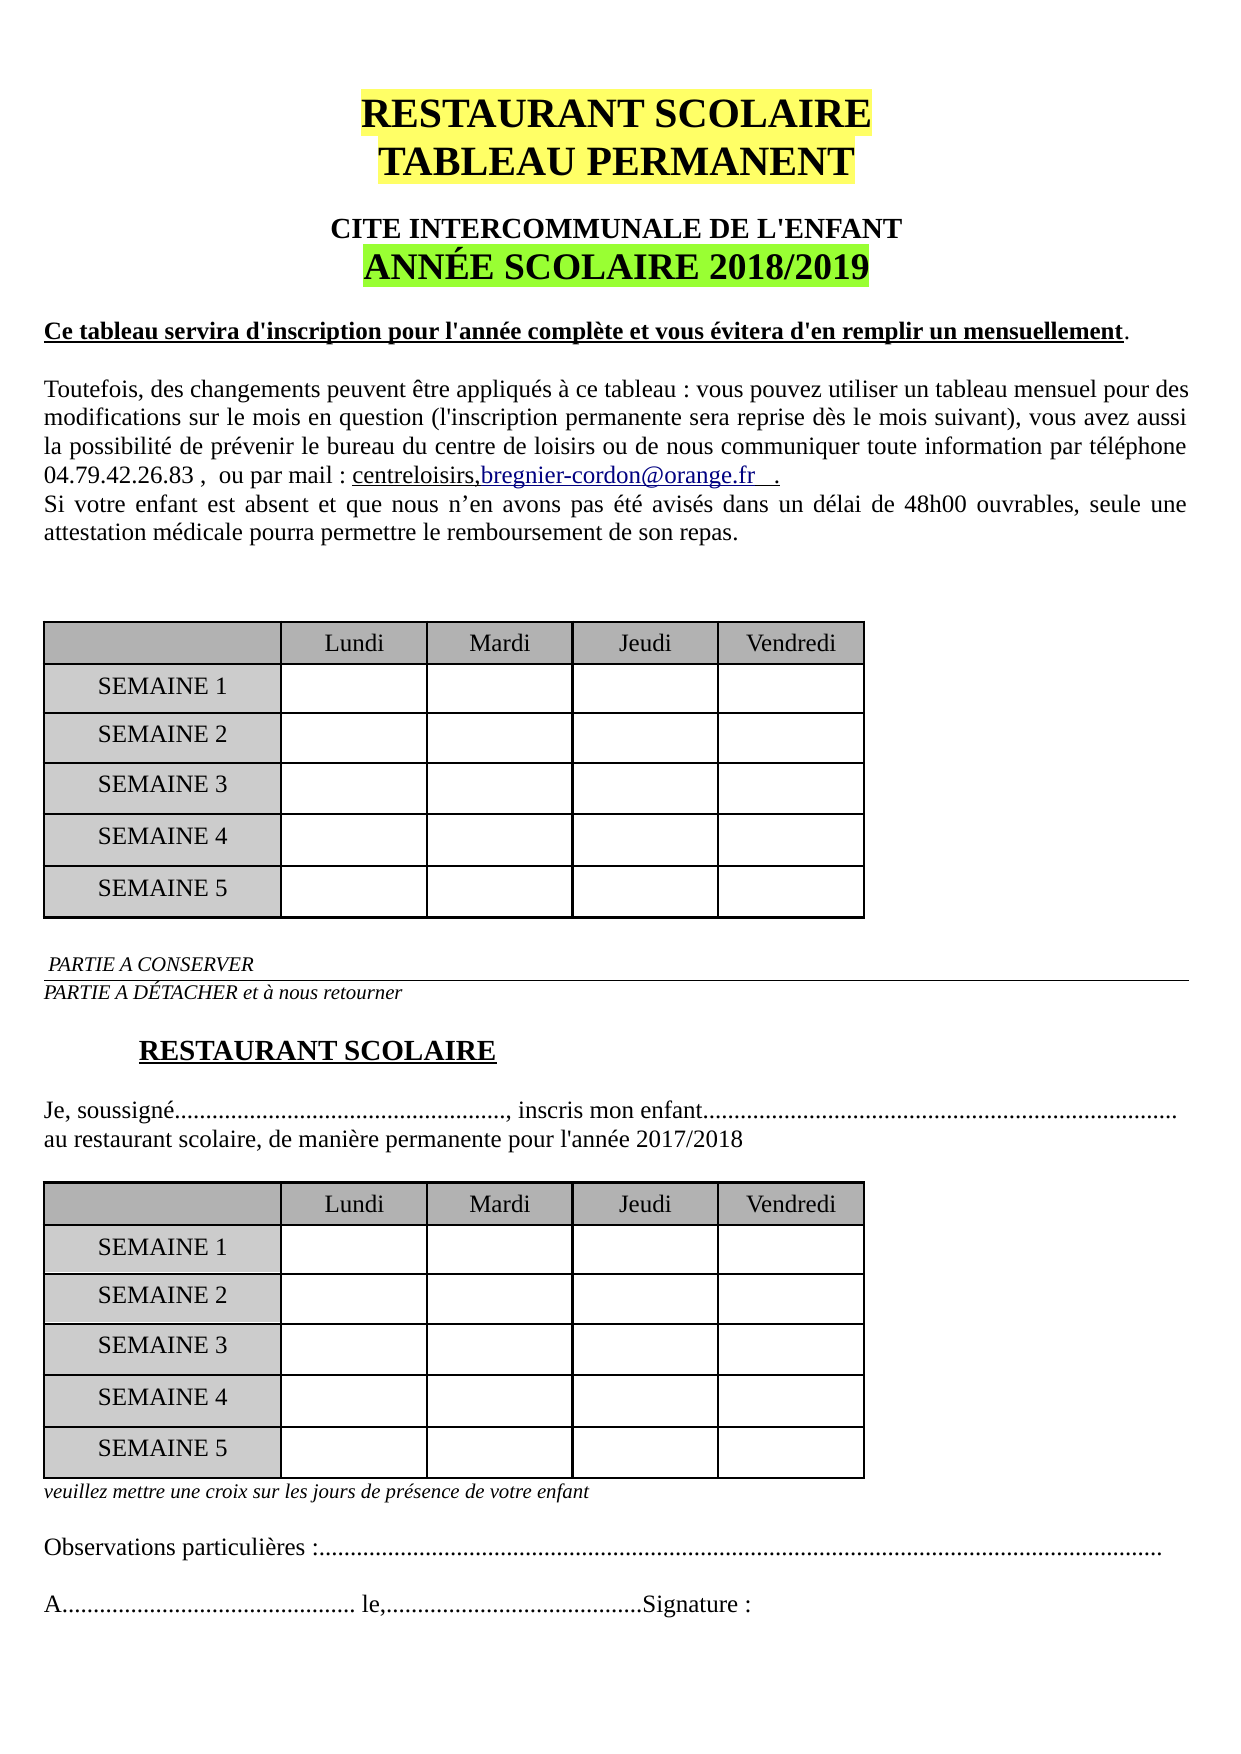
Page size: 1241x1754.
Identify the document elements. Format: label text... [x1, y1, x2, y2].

table_cell [282, 1275, 426, 1322]
table_cell [282, 867, 426, 916]
table_cell [428, 1275, 571, 1322]
table_cell SEMAINE 2 [45, 714, 280, 762]
text PARTIE A DÉTACHER et à nous retourner [44, 981, 1189, 1004]
table_header Mardi [428, 1184, 571, 1224]
table_cell [282, 1376, 426, 1426]
table_cell [282, 1325, 426, 1374]
table_cell [574, 1428, 717, 1477]
table_cell [574, 665, 717, 712]
text ANNÉE SCOLAIRE 2018/2019 [44, 244, 1189, 287]
table_cell [428, 714, 571, 762]
table_cell [428, 1376, 571, 1426]
table_cell [719, 1226, 863, 1272]
table_cell [428, 1226, 571, 1272]
text A............................................... le,.........................................Signature : [44, 1589, 1189, 1618]
table_cell [719, 1325, 863, 1374]
text Observations particulières :....................................................................................................................................... [44, 1532, 1189, 1561]
text RESTAURANT SCOLAIRE [44, 1033, 1189, 1066]
table_header Mardi [428, 623, 571, 663]
table_cell [719, 867, 863, 916]
table_cell [282, 764, 426, 813]
table_cell SEMAINE 4 [45, 815, 280, 865]
table_cell [719, 665, 863, 712]
table_header [45, 1184, 280, 1224]
text RESTAURANT SCOLAIRE [44, 88, 1189, 136]
table_cell [719, 1428, 863, 1477]
table_cell [282, 1226, 426, 1272]
table_cell [574, 867, 717, 916]
text Toutefois, des changements peuvent être appliqués à ce tableau : vous pouvez utiliser un tableau mensuel pour des modifications sur le mois en question (l'inscription permanente sera reprise dès le mois suivant), vous avez aussi la possibilité de prévenir le bureau du centre de loisirs ou de nous communiquer toute information par téléphone 04.79.42.26.83 , ou par mail : centreloisirs,bregnier-cordon@orange.fr . [44, 374, 1189, 489]
text Je, soussigné....................................................., inscris mon enfant............................................................................ [44, 1095, 1189, 1124]
table_cell SEMAINE 3 [45, 1325, 280, 1374]
text PARTIE A CONSERVER [44, 947, 1189, 980]
table_cell [719, 714, 863, 762]
table_header Jeudi [574, 1184, 717, 1224]
table_header Lundi [282, 1184, 426, 1224]
text Si votre enfant est absent et que nous n’en avons pas été avisés dans un délai de 48h00 ouvrables, seule une attestation médicale pourra permettre le remboursement de son repas. [44, 489, 1189, 546]
table_header Vendredi [719, 623, 863, 663]
table_cell [428, 764, 571, 813]
table_cell [282, 714, 426, 762]
table_cell [574, 1325, 717, 1374]
table_cell [719, 1275, 863, 1322]
table_cell [428, 815, 571, 865]
table_cell [428, 665, 571, 712]
table_cell SEMAINE 4 [45, 1376, 280, 1426]
table_cell SEMAINE 5 [45, 1428, 280, 1477]
table_cell [282, 815, 426, 865]
table_cell [428, 1428, 571, 1477]
table_header Jeudi [574, 623, 717, 663]
table_cell [719, 815, 863, 865]
text TABLEAU PERMANENT [44, 136, 1189, 184]
table_cell [719, 1376, 863, 1426]
table_header Lundi [282, 623, 426, 663]
table_cell [574, 714, 717, 762]
text Ce tableau servira d'inscription pour l'année complète et vous évitera d'en remplir un mensuellement. [44, 316, 1189, 345]
table_header [45, 623, 280, 663]
table_cell SEMAINE 5 [45, 867, 280, 916]
table_cell [428, 1325, 571, 1374]
table_cell [574, 1376, 717, 1426]
table_cell SEMAINE 2 [45, 1275, 280, 1322]
table_cell [574, 1226, 717, 1272]
table_cell [719, 764, 863, 813]
table_cell [574, 1275, 717, 1322]
text CITE INTERCOMMUNALE DE L'ENFANT [44, 211, 1189, 244]
table_cell [428, 867, 571, 916]
text veuillez mettre une croix sur les jours de présence de votre enfant [44, 1479, 1189, 1503]
table_cell [574, 764, 717, 813]
table_cell SEMAINE 3 [45, 764, 280, 813]
table_header Vendredi [719, 1184, 863, 1224]
table_cell [282, 665, 426, 712]
table_cell [282, 1428, 426, 1477]
table_cell [574, 815, 717, 865]
text au restaurant scolaire, de manière permanente pour l'année 2017/2018 [44, 1124, 1189, 1153]
table_cell SEMAINE 1 [45, 1226, 280, 1272]
table_cell SEMAINE 1 [45, 665, 280, 712]
